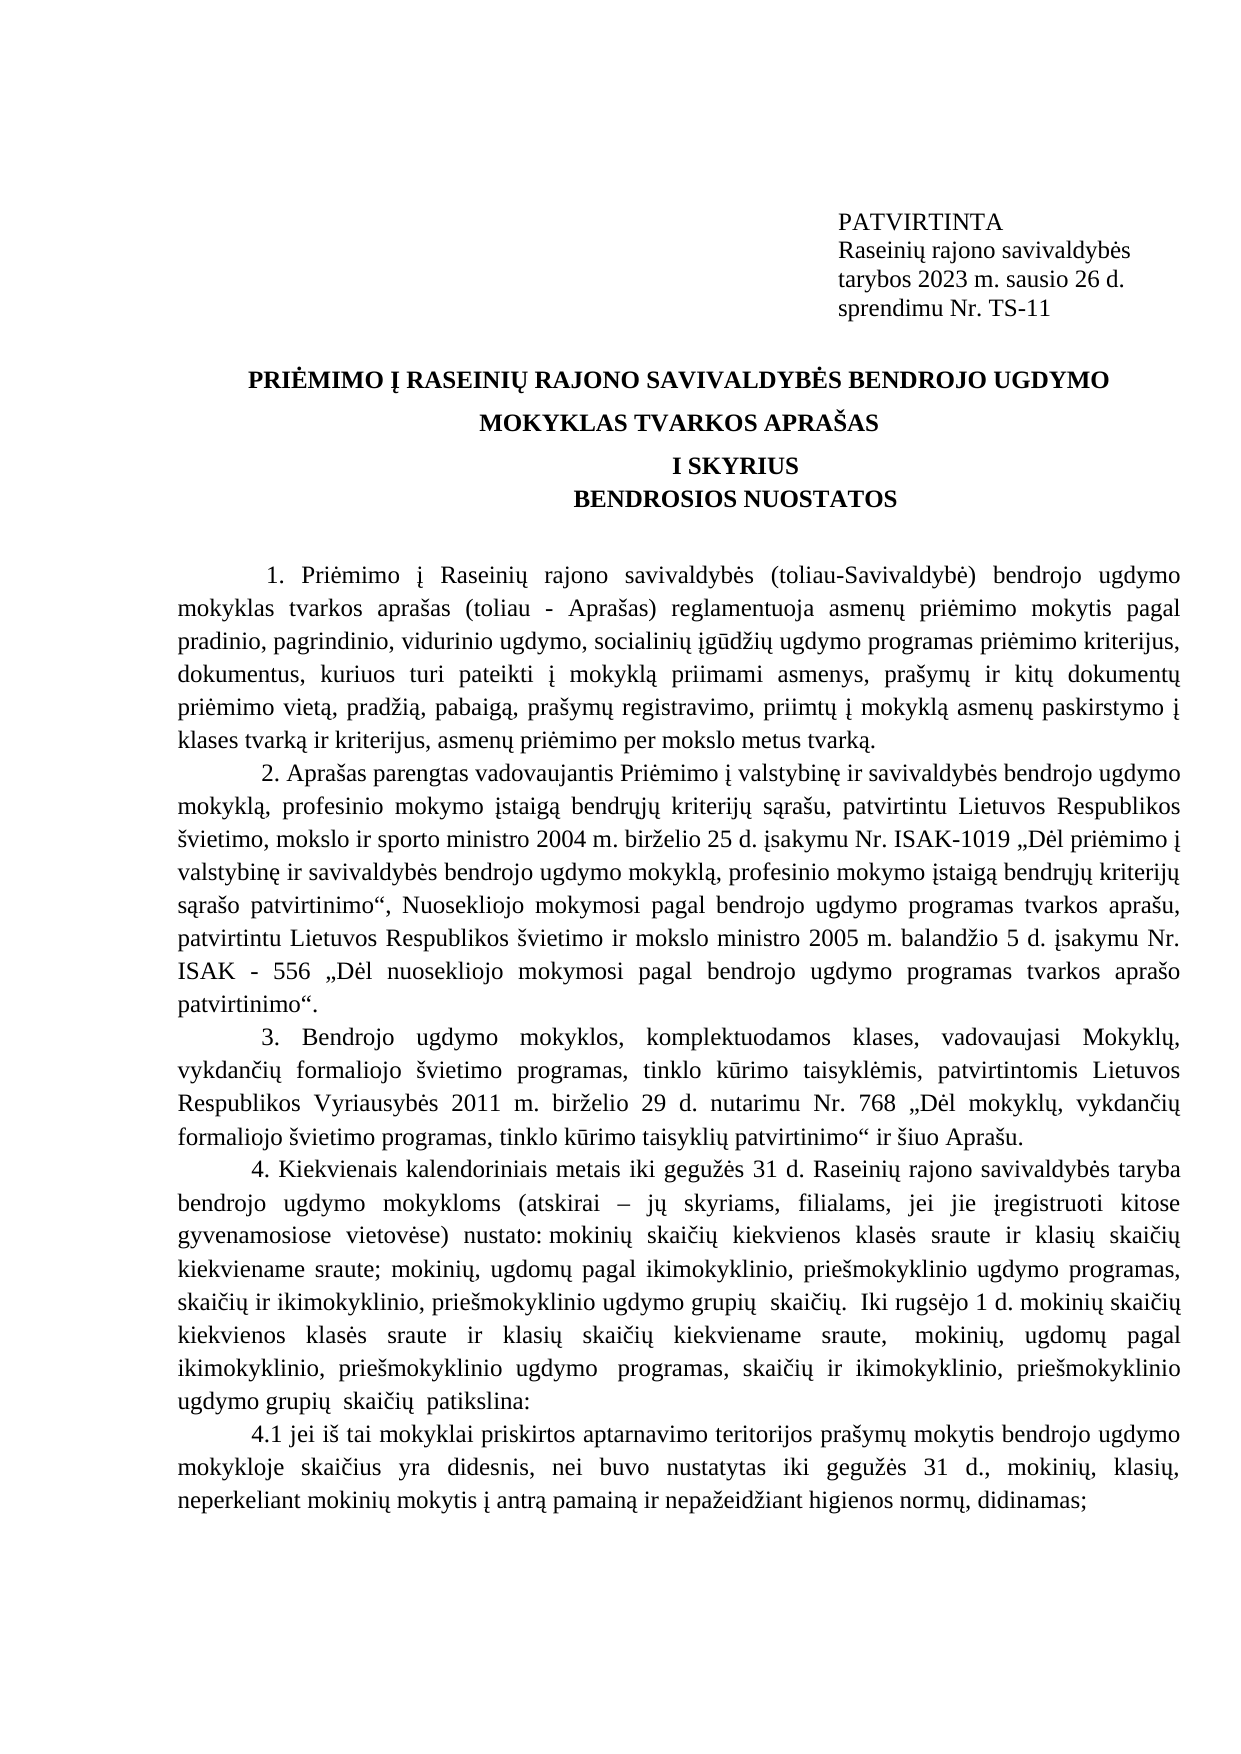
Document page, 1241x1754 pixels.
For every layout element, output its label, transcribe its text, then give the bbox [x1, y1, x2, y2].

text 1. Priėmimo į Raseinių rajono savivaldybės (toliau-Savivaldybė) bendrojo ugdymo mokyklas tvarkos aprašas (toliau - Aprašas) reglamentuoja asmenų priėmimo mokytis pagal pradinio, pagrindinio, vidurinio ugdymo, socialinių įgūdžių ugdymo programas priėmimo kriterijus, dokumentus, kuriuos turi pateikti į mokyklą priimami asmenys, prašymų ir kitų dokumentų priėmimo vietą, pradžią, pabaigą, prašymų registravimo, priimtų į mokyklą asmenų paskirstymo į klases tvarką ir kriterijus, asmenų priėmimo per mokslo metus tvarką. [177, 560, 1181, 754]
text tarybos 2023 m. sausio 26 d. [709, 264, 1181, 293]
text BENDROSIOS NUOSTATOS [290, 484, 1181, 513]
text 3. Bendrojo ugdymo mokyklos, komplektuodamos klases, vadovaujasi Mokyklų, vykdančių formaliojo švietimo programas, tinklo kūrimo taisyklėmis, patvirtintomis Lietuvos Respublikos Vyriausybės 2011 m. birželio 29 d. nutarimu Nr. 768 „Dėl mokyklų, vykdančių formaliojo švietimo programas, tinklo kūrimo taisyklių patvirtinimo“ ir šiuo Aprašu. [177, 1022, 1181, 1150]
text sprendimu Nr. TS-11 [709, 293, 1181, 322]
text 4. Kiekvienais kalendoriniais metais iki gegužės 31 d. Raseinių rajono savivaldybės taryba bendrojo ugdymo mokykloms (atskirai – jų skyriams, filialams, jei jie įregistruoti kitose gyvenamosiose vietovėse) nustato: mokinių skaičių kiekvienos klasės sraute ir klasių skaičių kiekviename sraute; mokinių, ugdomų pagal ikimokyklinio, priešmokyklinio ugdymo programas, skaičių ir ikimokyklinio, priešmokyklinio ugdymo grupių skaičių. Iki rugsėjo 1 d. mokinių skaičių kiekvienos klasės sraute ir klasių skaičių kiekviename sraute, mokinių, ugdomų pagal ikimokyklinio, priešmokyklinio ugdymo programas, skaičių ir ikimokyklinio, priešmokyklinio ugdymo grupių skaičių patikslina: [177, 1154, 1181, 1414]
text PRIĖMIMO Į RASEINIŲ RAJONO SAVIVALDYBĖS BENDROJO UGDYMO MOKYKLas TVARKos aprašas [177, 365, 1181, 437]
text 4.1 jei iš tai mokyklai priskirtos aptarnavimo teritorijos prašymų mokytis bendrojo ugdymo mokykloje skaičius yra didesnis, nei buvo nustatytas iki gegužės 31 d., mokinių, klasių, neperkeliant mokinių mokytis į antrą pamainą ir nepažeidžiant higienos normų, didinamas; [177, 1419, 1181, 1513]
text I SKYRIUS [290, 451, 1181, 480]
text PATVIRTINTA [709, 207, 1181, 235]
text 2. Aprašas parengtas vadovaujantis Priėmimo į valstybinę ir savivaldybės bendrojo ugdymo mokyklą, profesinio mokymo įstaigą bendrųjų kriterijų sąrašu, patvirtintu Lietuvos Respublikos švietimo, mokslo ir sporto ministro 2004 m. birželio 25 d. įsakymu Nr. ISAK-1019 „Dėl priėmimo į valstybinę ir savivaldybės bendrojo ugdymo mokyklą, profesinio mokymo įstaigą bendrųjų kriterijų sąrašo patvirtinimo“, Nuosekliojo mokymosi pagal bendrojo ugdymo programas tvarkos aprašu, patvirtintu Lietuvos Respublikos švietimo ir mokslo ministro 2005 m. balandžio 5 d. įsakymu Nr. ISAK - 556 „Dėl nuosekliojo mokymosi pagal bendrojo ugdymo programas tvarkos aprašo patvirtinimo“. [177, 758, 1181, 1018]
text Raseinių rajono savivaldybės [709, 235, 1181, 264]
